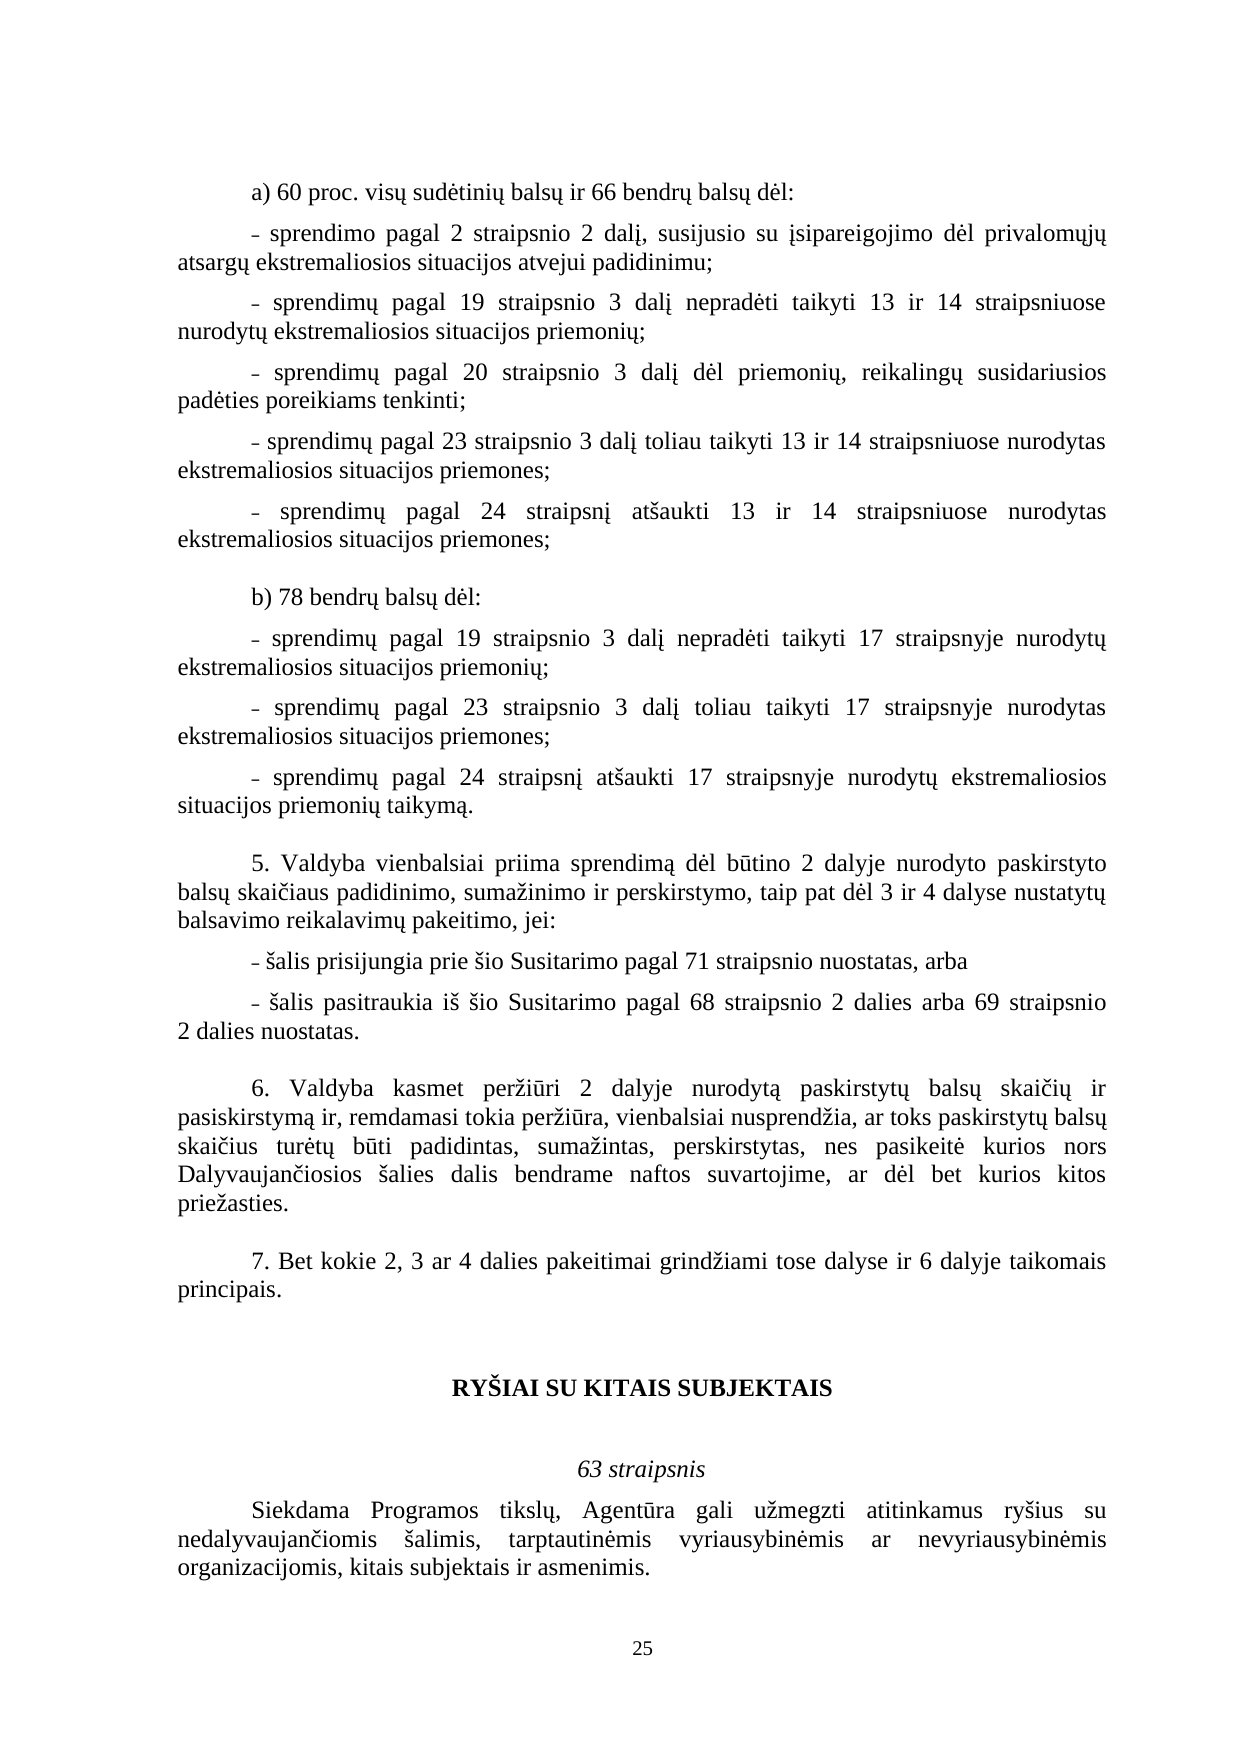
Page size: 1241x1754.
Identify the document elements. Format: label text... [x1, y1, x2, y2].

text ˗ sprendimų pagal 19 straipsnio 3 dalį nepradėti taikyti 17 straipsnyje nurodytų ekstremaliosios situacijos priemonių; [177, 623, 1107, 680]
text ˗ sprendimų pagal 23 straipsnio 3 dalį toliau taikyti 13 ir 14 straipsniuose nurodytas ekstremaliosios situacijos priemones; [177, 426, 1107, 484]
text ˗ sprendimų pagal 24 straipsnį atšaukti 17 straipsnyje nurodytų ekstremaliosios situacijos priemonių taikymą. [177, 762, 1107, 819]
text ˗ sprendimų pagal 19 straipsnio 3 dalį nepradėti taikyti 13 ir 14 straipsniuose nurodytų ekstremaliosios situacijos priemonių; [177, 287, 1107, 345]
text 7. Bet kokie 2, 3 ar 4 dalies pakeitimai grindžiami tose dalyse ir 6 dalyje taikomais principais. [177, 1246, 1107, 1303]
text ˗ sprendimų pagal 20 straipsnio 3 dalį dėl priemonių, reikalingų susidariusios padėties poreikiams tenkinti; [177, 357, 1107, 414]
text Siekdama Programos tikslų, Agentūra gali užmegzti atitinkamus ryšius su nedalyvaujančiomis šalimis, tarptautinėmis vyriausybinėmis ar nevyriausybinėmis organizacijomis, kitais subjektais ir asmenimis. [177, 1495, 1107, 1581]
text ˗ sprendimo pagal 2 straipsnio 2 dalį, susijusio su įsipareigojimo dėl privalomųjų atsargų ekstremaliosios situacijos atvejui padidinimu; [177, 218, 1107, 275]
subtitle RYŠIAI SU KITAIS SUBJEKTAIS [177, 1373, 1107, 1401]
text 63 straipsnis [177, 1454, 1107, 1483]
text a) 60 proc. visų sudėtinių balsų ir 66 bendrų balsų dėl: [177, 177, 1107, 206]
text ˗ sprendimų pagal 24 straipsnį atšaukti 13 ir 14 straipsniuose nurodytas ekstremaliosios situacijos priemones; [177, 496, 1107, 553]
text 5. Valdyba vienbalsiai priima sprendimą dėl būtino 2 dalyje nurodyto paskirstyto balsų skaičiaus padidinimo, sumažinimo ir perskirstymo, taip pat dėl 3 ir 4 dalyse nustatytų balsavimo reikalavimų pakeitimo, jei: [177, 848, 1107, 934]
text ˗ šalis pasitraukia iš šio Susitarimo pagal 68 straipsnio 2 dalies arba 69 straipsnio 2 dalies nuostatas. [177, 987, 1107, 1044]
text 6. Valdyba kasmet peržiūri 2 dalyje nurodytą paskirstytų balsų skaičių ir pasiskirstymą ir, remdamasi tokia peržiūra, vienbalsiai nusprendžia, ar toks paskirstytų balsų skaičius turėtų būti padidintas, sumažintas, perskirstytas, nes pasikeitė kurios nors Dalyvaujančiosios šalies dalis bendrame naftos suvartojime, ar dėl bet kurios kitos priežasties. [177, 1073, 1107, 1217]
text ˗ sprendimų pagal 23 straipsnio 3 dalį toliau taikyti 17 straipsnyje nurodytas ekstremaliosios situacijos priemones; [177, 692, 1107, 750]
text ˗ šalis prisijungia prie šio Susitarimo pagal 71 straipsnio nuostatas, arba [177, 946, 1107, 975]
text b) 78 bendrų balsų dėl: [177, 582, 1107, 611]
